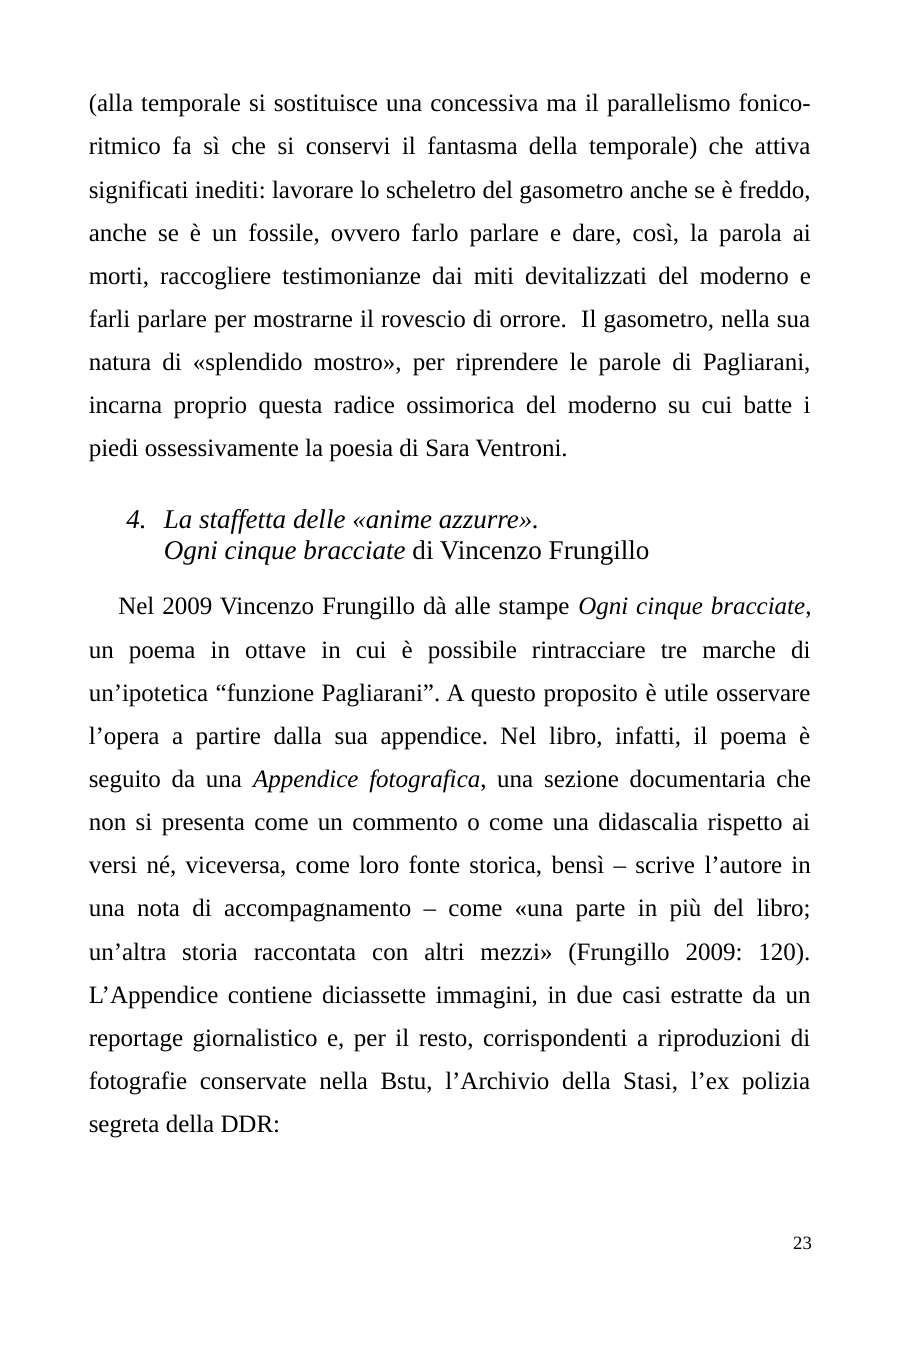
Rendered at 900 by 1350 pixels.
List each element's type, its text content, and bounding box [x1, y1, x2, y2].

text (alla temporale si sostituisce una concessiva ma il parallelismo fonico-ritmico fa sì che si conservi il fantasma della temporale) che attiva significati inediti: lavorare lo scheletro del gasometro anche se è freddo, anche se è un fossile, ovvero farlo parlare e dare, così, la parola ai morti, raccogliere testimonianze dai miti devitalizzati del moderno e farli parlare per mostrarne il rovescio di orrore. Il gasometro, nella sua natura di «splendido mostro», per riprendere le parole di Pagliarani, incarna proprio questa radice ossimorica del moderno su cui batte i piedi ossessivamente la poesia di Sara Ventroni. [88, 88, 811, 462]
list La staffetta delle «anime azzurre». [126, 503, 811, 534]
text Nel 2009 Vincenzo Frungillo dà alle stampe Ogni cinque bracciate, un poema in ottave in cui è possibile rintracciare tre marche di un’ipotetica “funzione Pagliarani”. A questo proposito è utile osservare l’opera a partire dalla sua appendice. Nel libro, infatti, il poema è seguito da una Appendice fotografica, una sezione documentaria che non si presenta come un commento o come una didascalia rispetto ai versi né, viceversa, come loro fonte storica, bensì – scrive l’autore in una nota di accompagnamento – come «una parte in più del libro; un’altra storia raccontata con altri mezzi» (Frungillo 2009: 120). L’Appendice contiene diciassette immagini, in due casi estratte da un reportage giornalistico e, per il resto, corrispondenti a riproduzioni di fotografie conservate nella Bstu, l’Archivio della Stasi, l’ex polizia segreta della DDR: [88, 592, 811, 1138]
list Ogni cinque bracciate di Vincenzo Frungillo [126, 534, 811, 565]
